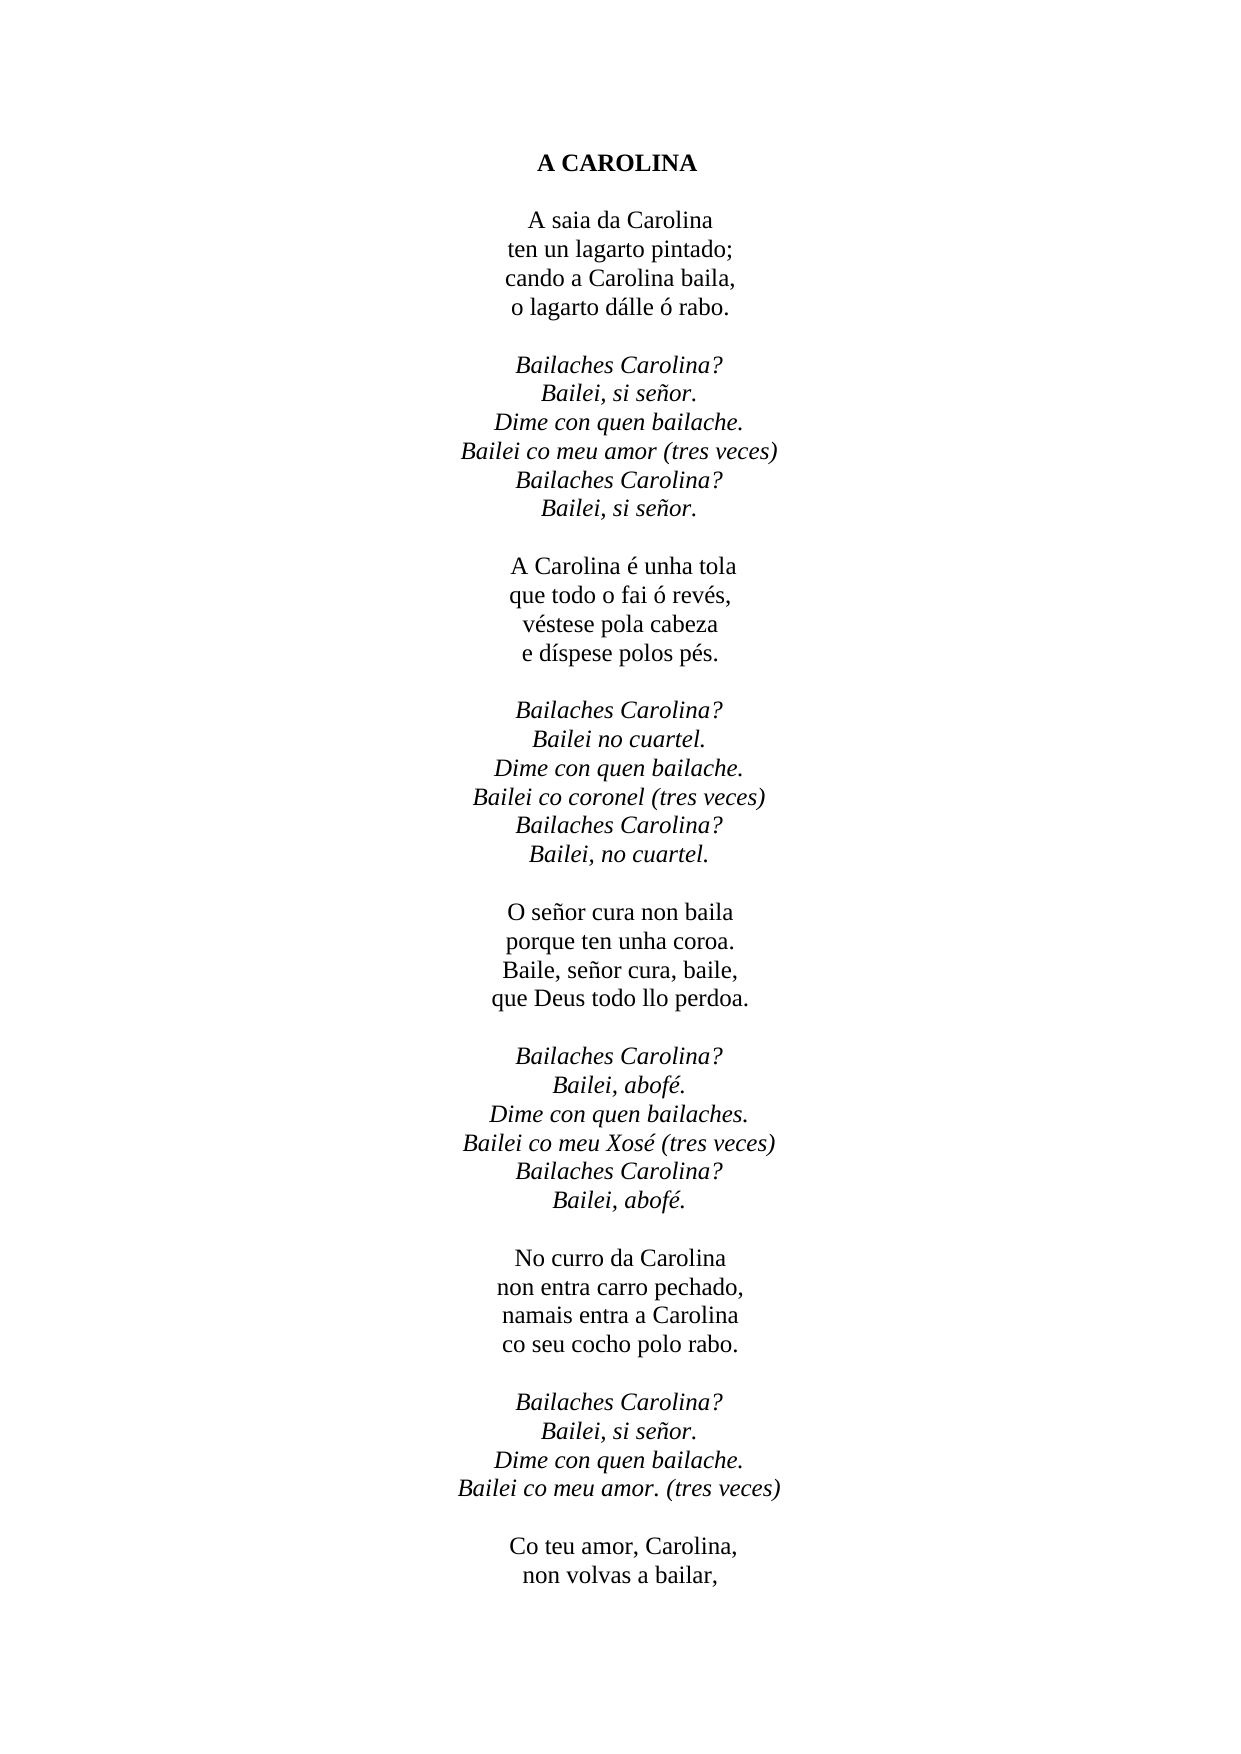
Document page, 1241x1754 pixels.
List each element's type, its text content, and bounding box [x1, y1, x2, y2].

text No curro da Carolina non entra carro pechado, namais entra a Carolina co seu cocho polo rabo. [177, 1243, 1063, 1358]
text A CAROLINA [177, 148, 1063, 176]
text Bailaches Carolina? Bailei no cuartel. Dime con quen bailache. Bailei co coronel (tres veces) Bailaches Carolina? Bailei, no cuartel. [177, 696, 1063, 868]
text Co teu amor, Carolina, non volvas a bailar, [177, 1531, 1063, 1589]
text A saia da Carolina ten un lagarto pintado; cando a Carolina baila, o lagarto dálle ó rabo. [177, 206, 1063, 321]
text Bailaches Carolina? Bailei, si señor. Dime con quen bailache. Bailei co meu amor (tres veces) Bailaches Carolina? Bailei, si señor. [177, 350, 1063, 522]
text O señor cura non baila porque ten unha coroa. Baile, señor cura, baile, que Deus todo llo perdoa. [177, 897, 1063, 1012]
text A Carolina é unha tola que todo o fai ó revés, véstese pola cabeza e díspese polos pés. [177, 551, 1063, 666]
text Bailaches Carolina? Bailei, si señor. Dime con quen bailache. Bailei co meu amor. (tres veces) [177, 1387, 1063, 1502]
text Bailaches Carolina? Bailei, abofé. Dime con quen bailaches. Bailei co meu Xosé (tres veces) Bailaches Carolina? Bailei, abofé. [177, 1041, 1063, 1214]
